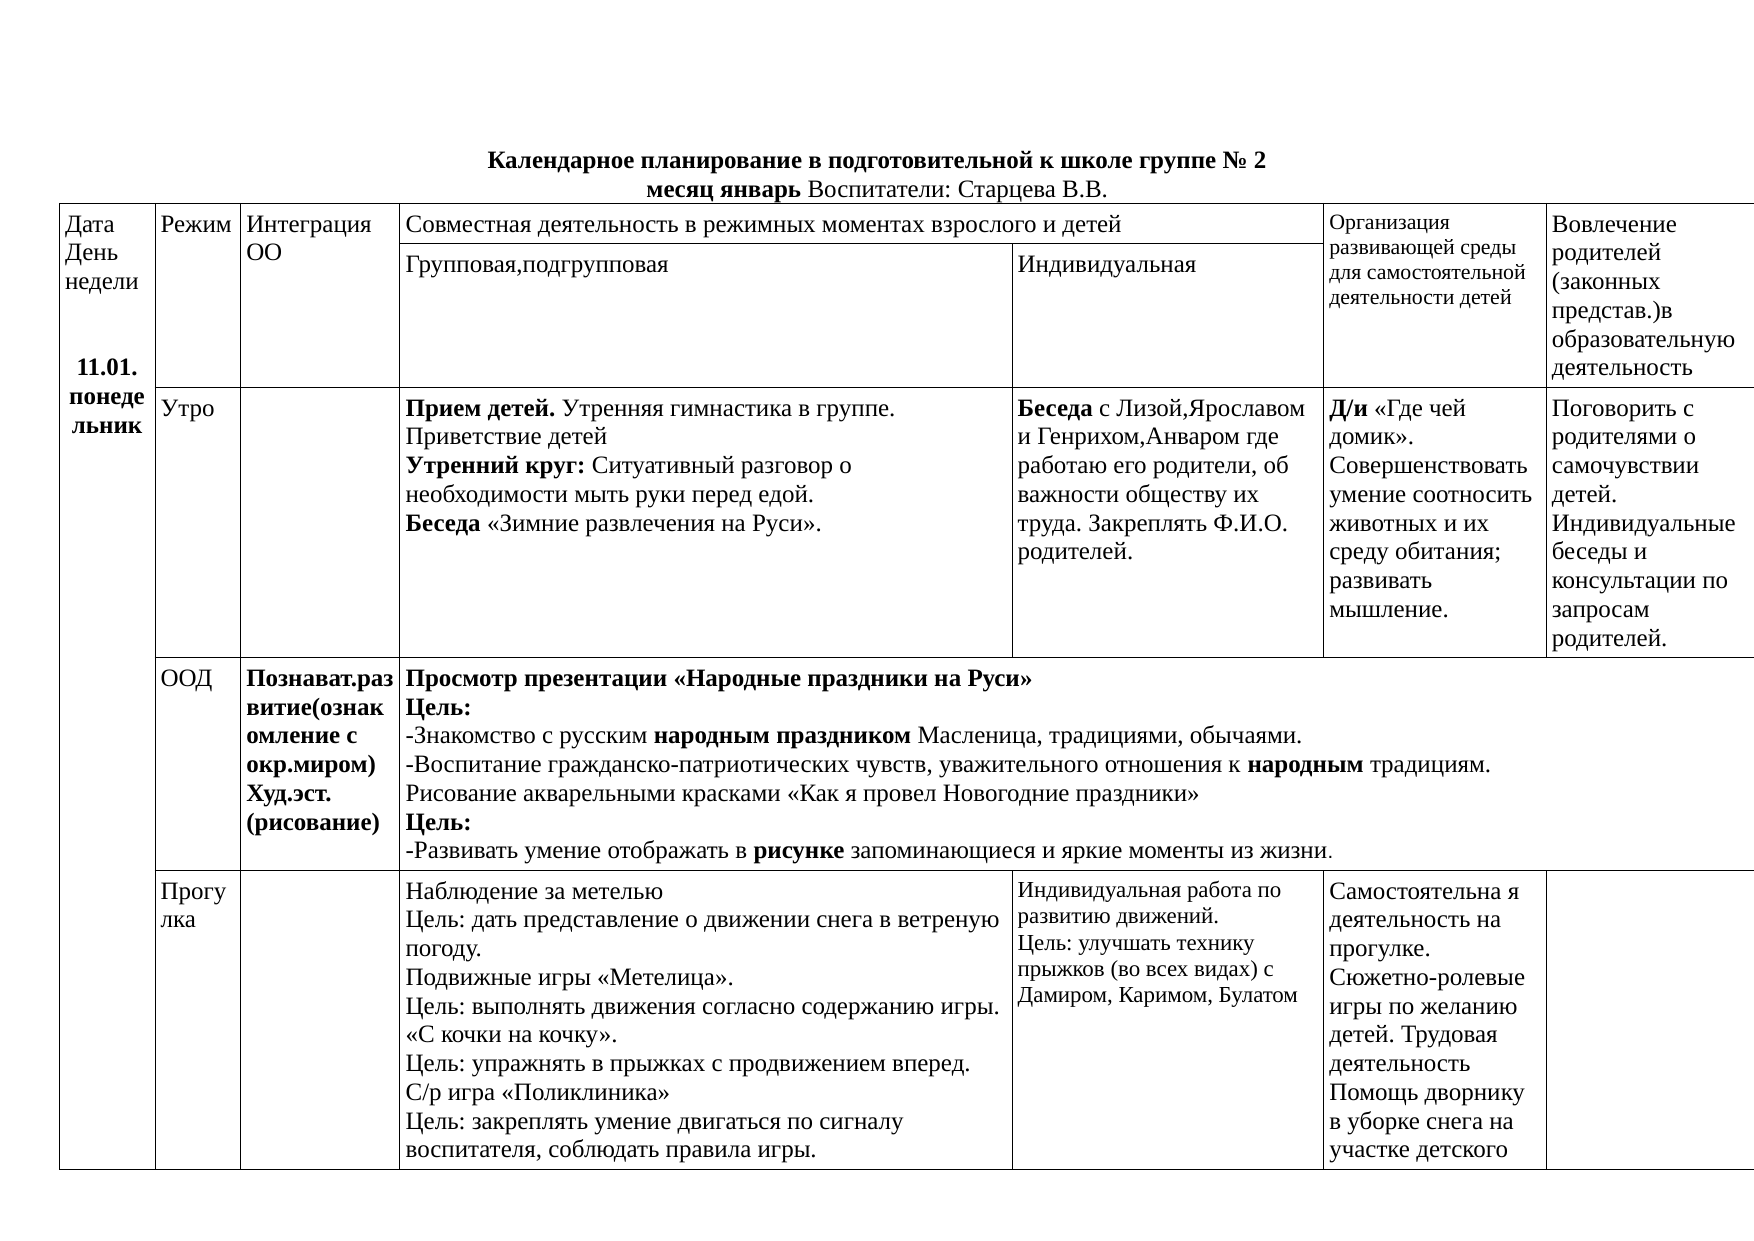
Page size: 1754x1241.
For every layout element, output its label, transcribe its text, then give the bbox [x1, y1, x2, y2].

table_cell Д/и «Где чей домик». Совершенствовать умение соотносить животных и их среду обитания; развивать мышление. [1324, 388, 1546, 657]
table_cell [241, 871, 399, 1169]
table_cell Прием детей. Утренняя гимнастика в группе. Приветствие детей Утренний круг: Ситуативный разговор о необходимости мыть руки перед едой. Беседа «Зимние развлечения на Руси». [400, 388, 1012, 657]
table_cell Поговорить с родителями о самочувствии детей. Индивидуальные беседы и консультации по запросам родителей. [1547, 388, 1754, 657]
table_cell Беседа с Лизой,Ярославом и Генрихом,Анваром где работаю его родители, об важности обществу их труда. Закреплять Ф.И.О. родителей. [1013, 388, 1323, 657]
table_cell Просмотр презентации «Народные праздники на Руси» Цель: -Знакомство с русским народным праздником Масленица, традициями, обычаями. -Воспитание гражданско-патриотических чувств, уважительного отношения к народным традициям. Рисование акварельными красками «Как я провел Новогодние праздники» Цель: -Развивать умение отображать в рисунке запоминающиеся и яркие моменты из жизни. [400, 658, 1754, 870]
table_cell Наблюдение за метелью Цель: дать представление о движении снега в ветреную погоду. Подвижные игры «Метелица». Цель: выполнять движения согласно содержанию игры. «С кочки на кочку». Цель: упражнять в прыжках с продвижением вперед. С/р игра «Поликлиника» Цель: закреплять умение двигаться по сигналу воспитателя, соблюдать правила игры. [400, 871, 1012, 1169]
table_cell [241, 388, 399, 657]
table_cell Групповая,подгрупповая [400, 244, 1012, 387]
table_header Интеграция ОО [241, 204, 399, 387]
table_header Вовлечение родителей (законных представ.)в образовательную деятельность [1547, 204, 1754, 387]
text месяц январь Воспитатели: Старцева В.В. [59, 174, 1695, 203]
table_cell Утро [156, 388, 240, 657]
table_header Совместная деятельность в режимных моментах взрослого и детей [400, 204, 1323, 243]
table_header Дата День недели 11.01. понедельник [60, 204, 155, 1169]
table_cell Индивидуальная работа по развитию движений. Цель: улучшать технику прыжков (во всех видах) с Дамиром, Каримом, Булатом [1013, 871, 1323, 1169]
table_cell Прогулка [156, 871, 240, 1169]
table_cell Самостоятельна я деятельность на прогулке. Сюжетно-ролевые игры по желанию детей. Трудовая деятельность Помощь дворнику в уборке снега на участке детского [1324, 871, 1546, 1169]
table_header Режим [156, 204, 240, 387]
table_cell Индивидуальная [1013, 244, 1323, 387]
table_cell [1547, 871, 1754, 1169]
table_cell ООД [156, 658, 240, 870]
table_cell Познават.развитие(ознакомление с окр.миром) Худ.эст.(рисование) [241, 658, 399, 870]
table_header Организация развивающей среды для самостоятельной деятельности детей [1324, 204, 1546, 387]
text Календарное планирование в подготовительной к школе группе № 2 [59, 145, 1695, 174]
